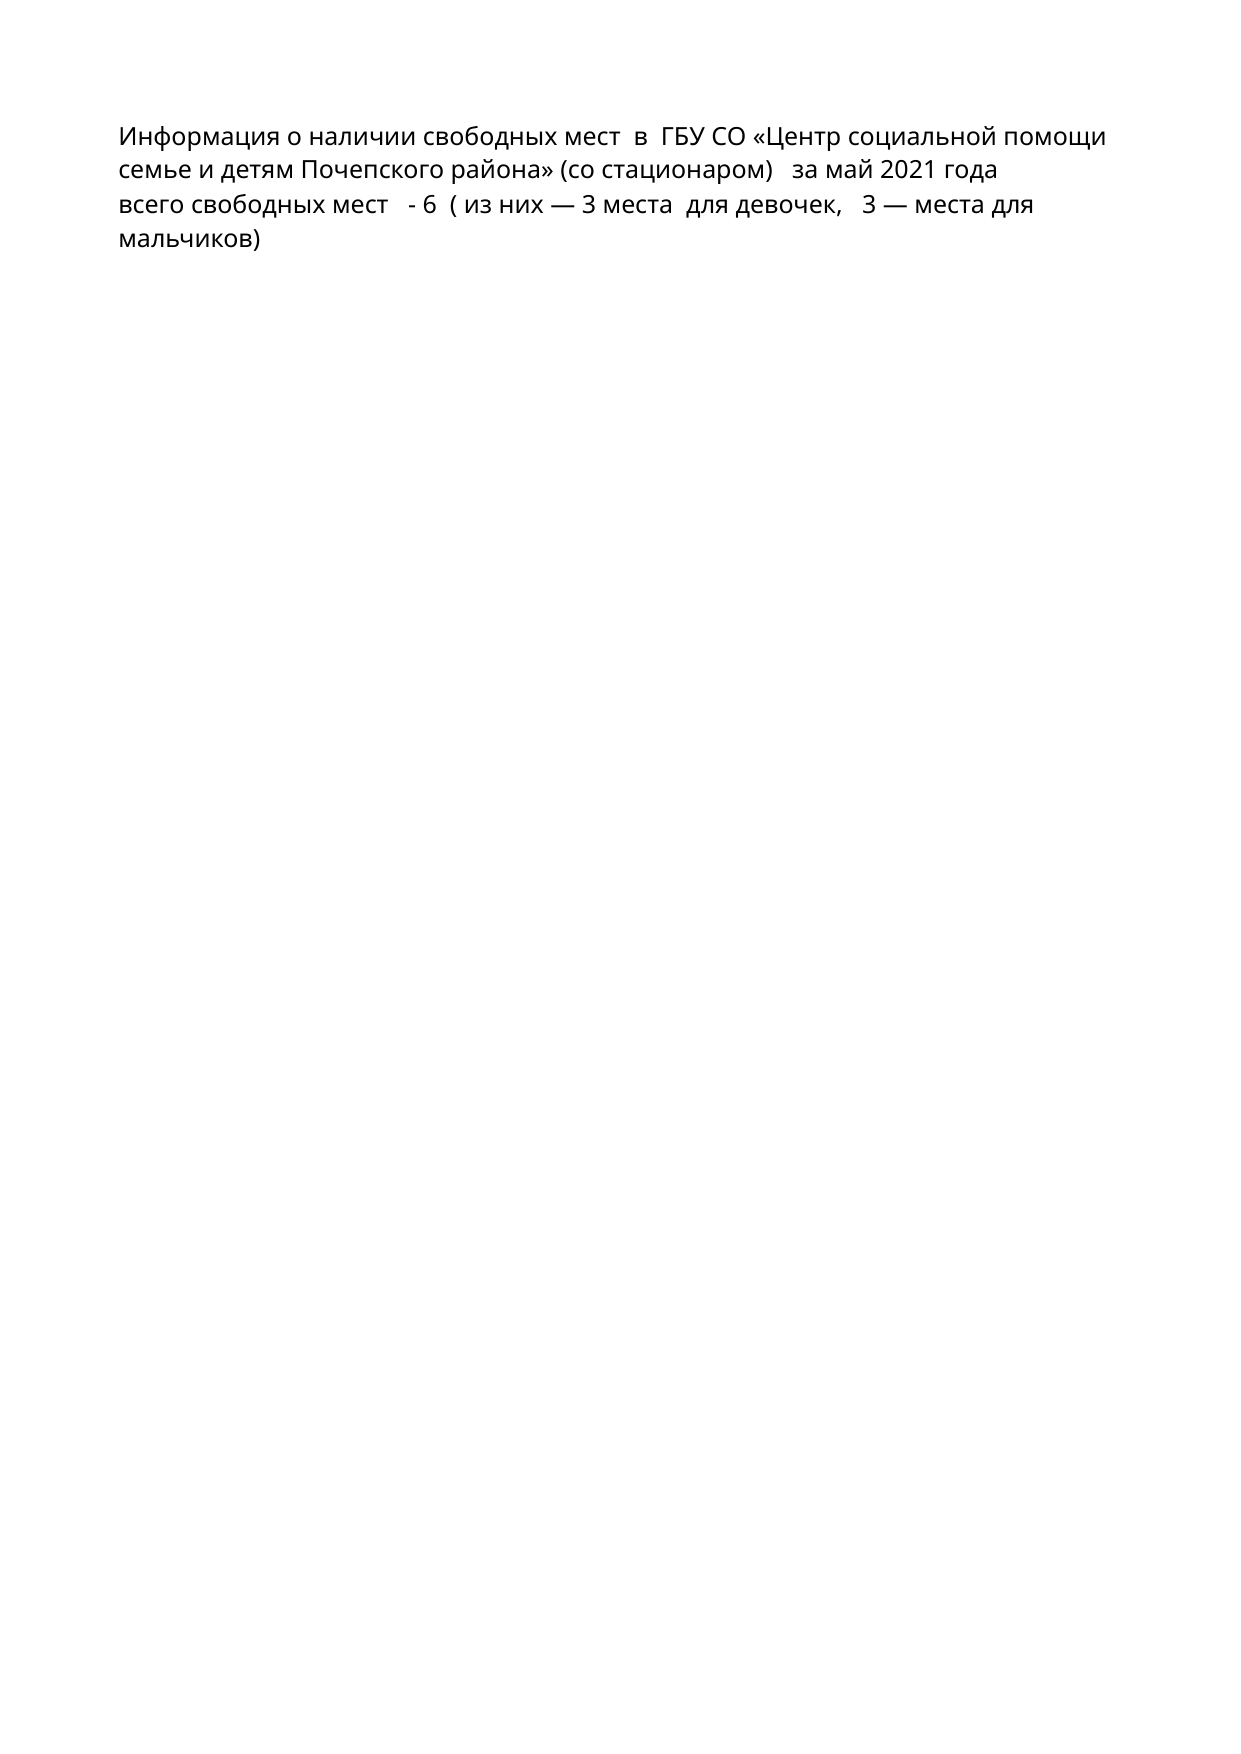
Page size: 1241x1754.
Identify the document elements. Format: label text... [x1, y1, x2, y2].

text всего свободных мест - 6 ( из них — 3 места для девочек, 3 — места для мальчиков) [118, 186, 1122, 254]
text Информация о наличии свободных мест в ГБУ СО «Центр социальной помощи семье и детям Почепского района» (со стационаром) за май 2021 года [118, 118, 1122, 186]
